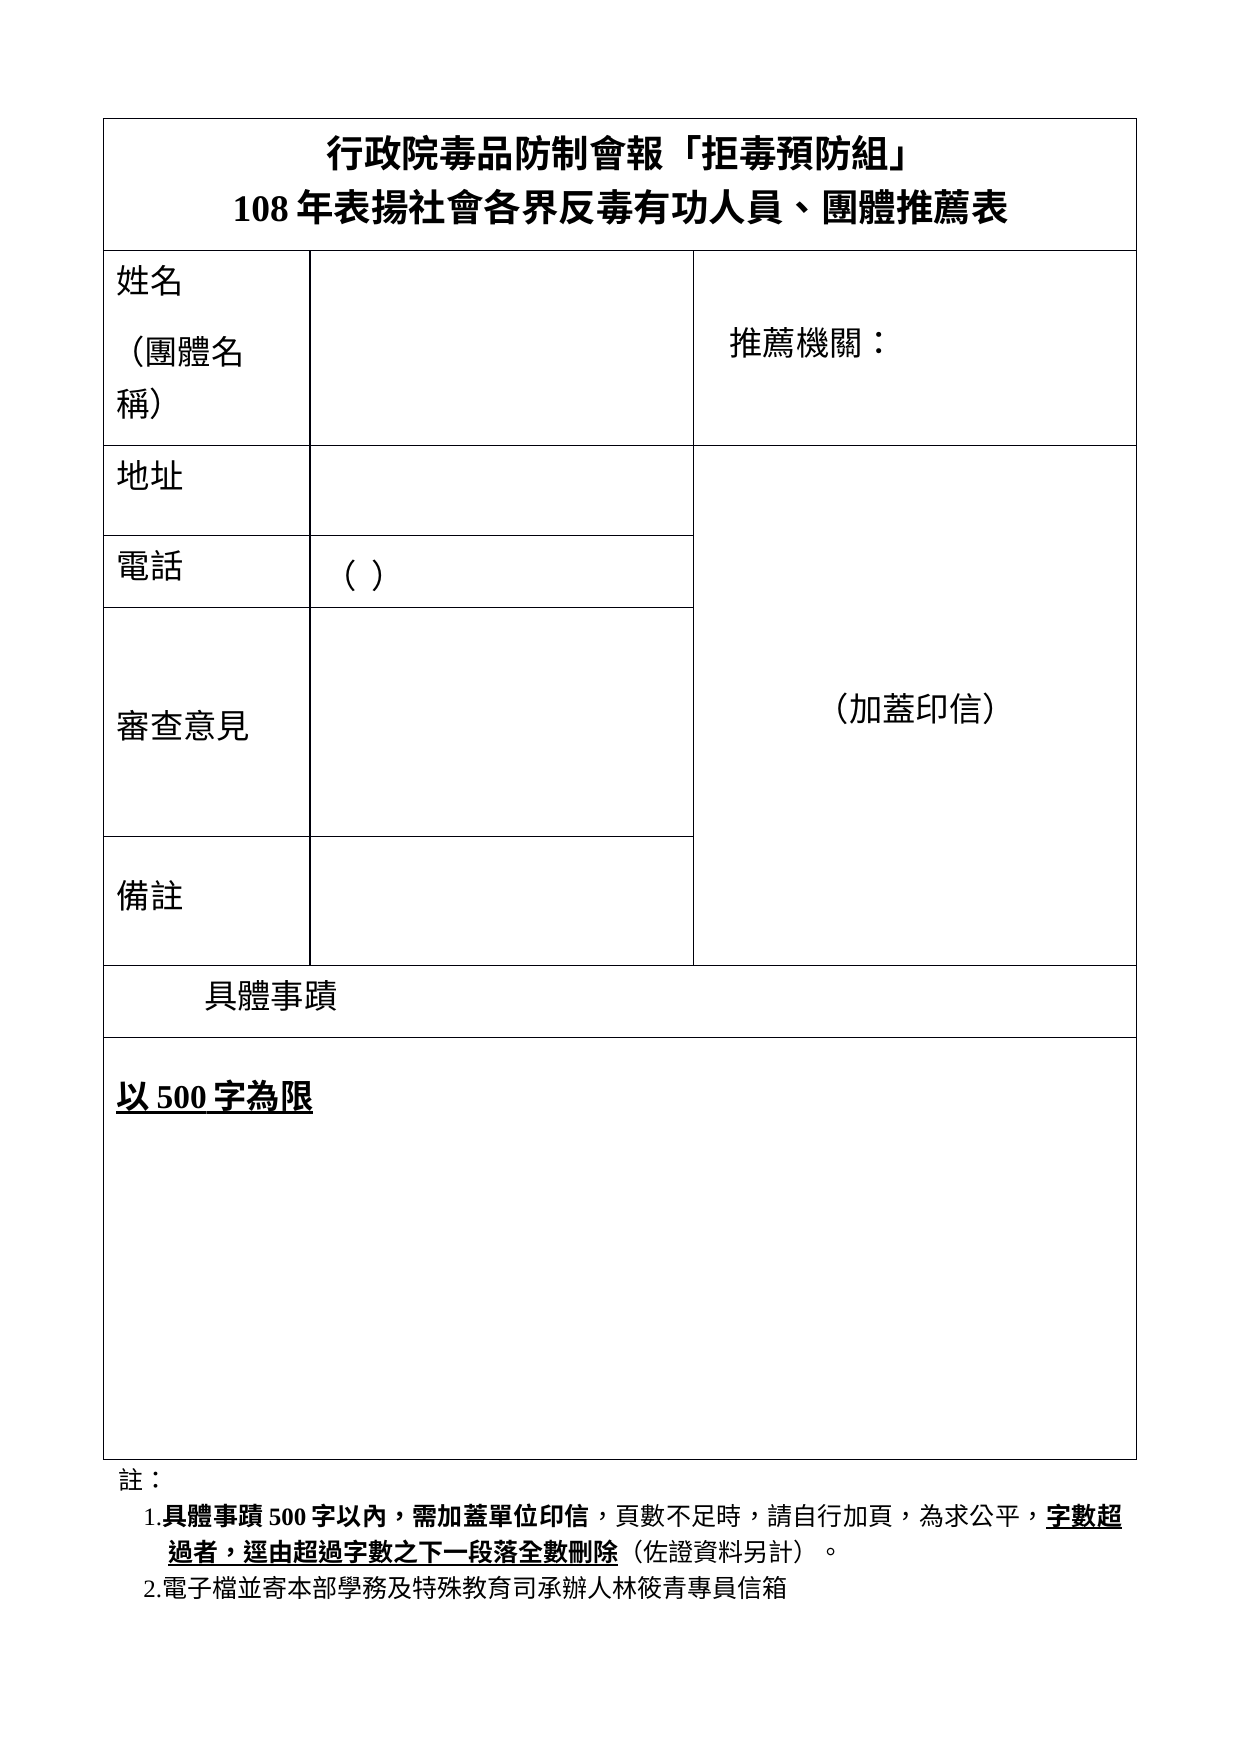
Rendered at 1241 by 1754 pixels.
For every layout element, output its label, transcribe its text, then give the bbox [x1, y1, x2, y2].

table_cell （加蓋印信） [694, 446, 1136, 965]
table_cell 地址 [104, 446, 309, 535]
table_cell 電話 [104, 536, 309, 607]
table_cell 備註 [104, 837, 309, 965]
table_cell 推薦機關： [694, 251, 1136, 445]
table_cell [311, 837, 693, 965]
table_header 行政院毒品防制會報「拒毒預防組」 108年表揚社會各界反毒有功人員、團體推薦表 [104, 119, 1136, 250]
table_cell 審查意見 [104, 608, 309, 836]
table_cell [311, 251, 693, 445]
table_cell 具體事蹟 [104, 966, 1136, 1037]
table_cell 以500字為限 [104, 1038, 1136, 1459]
table_cell [311, 446, 693, 535]
text 1.具體事蹟500字以內，需加蓋單位印信，頁數不足時，請自行加頁，為求公平，字數超過者，逕由超過字數之下一段落全數刪除（佐證資料另計）。 [143, 1496, 1122, 1569]
table_cell 姓名 （團體名稱） [104, 251, 309, 445]
text 2.電子檔並寄本部學務及特殊教育司承辦人林筱青專員信箱 [143, 1569, 1122, 1605]
table_cell （ ） [311, 536, 693, 607]
text 註： [118, 1460, 1122, 1496]
table_cell [311, 608, 693, 836]
